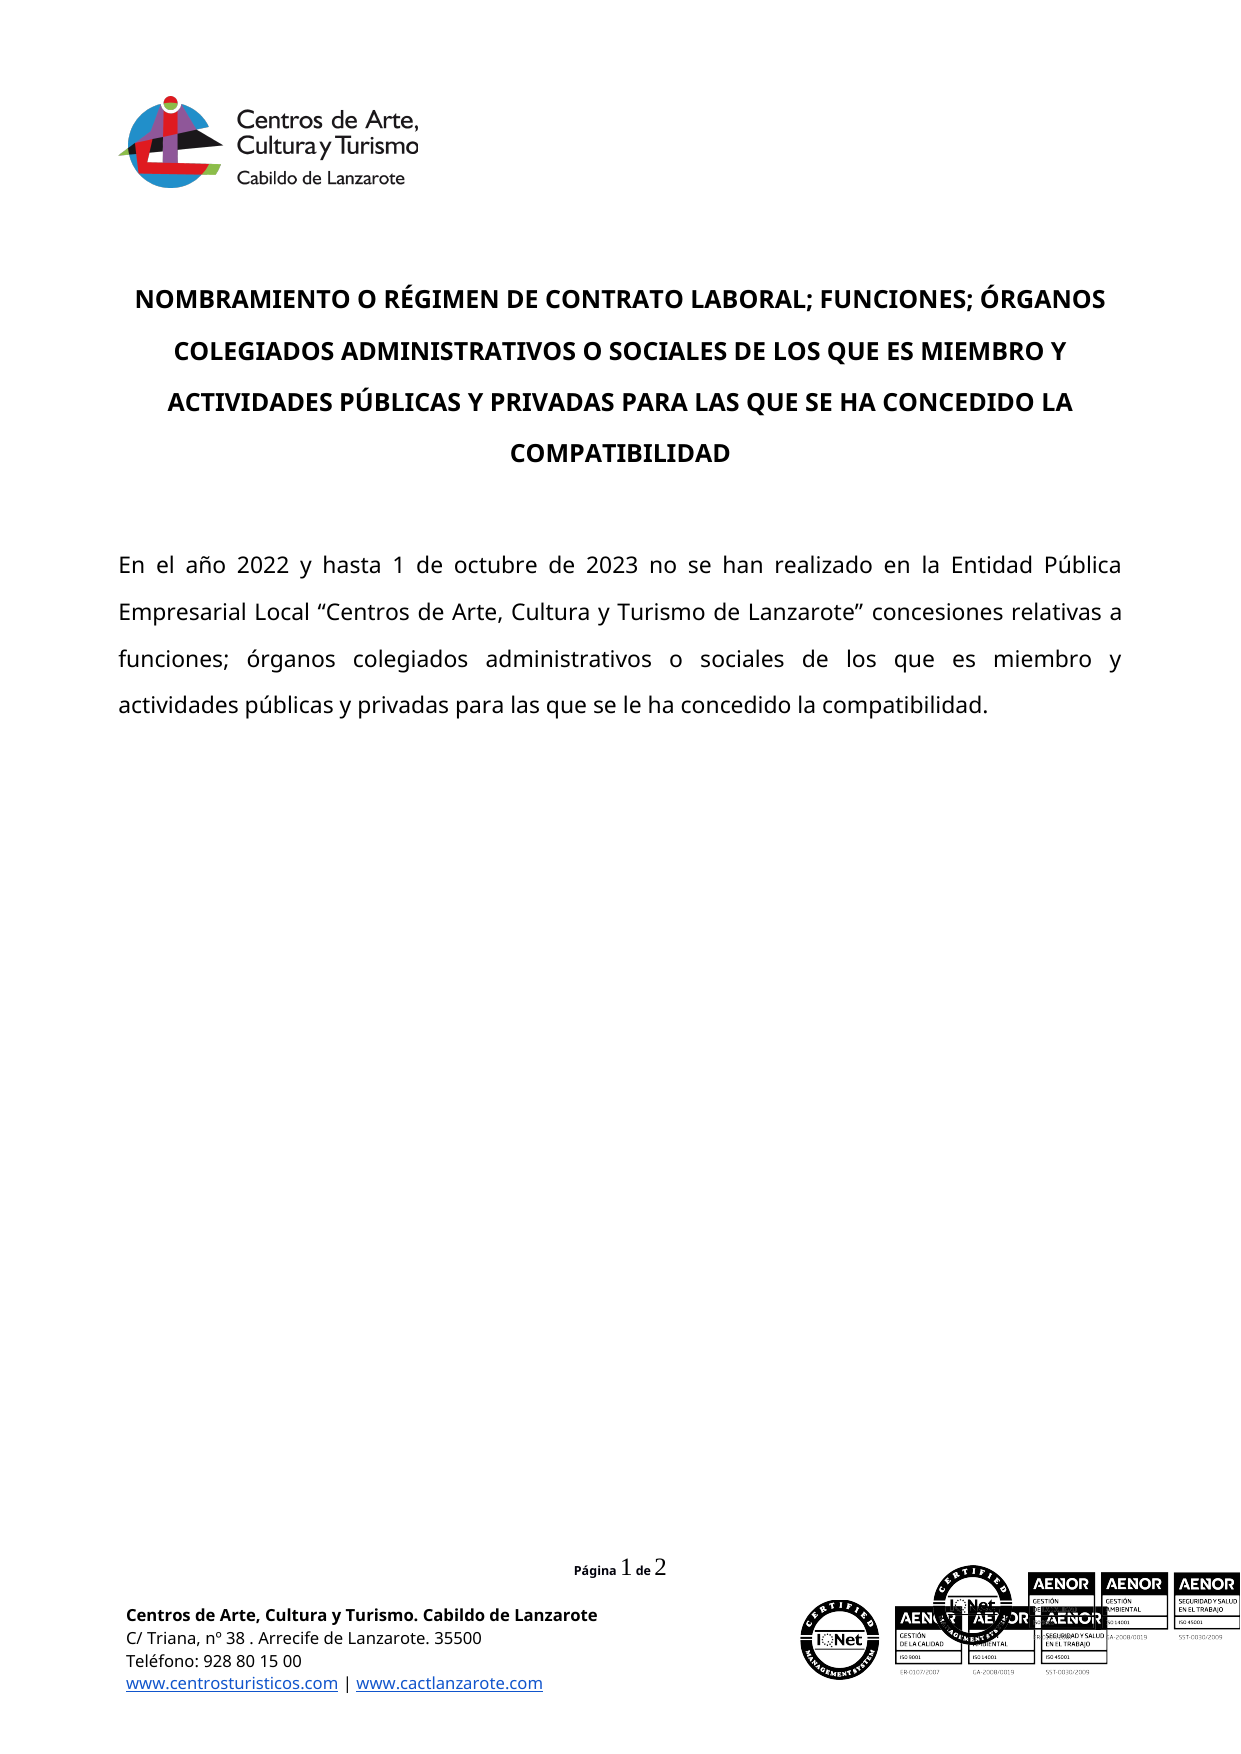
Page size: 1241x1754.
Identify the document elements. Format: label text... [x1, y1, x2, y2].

text En el año 2022 y hasta 1 de octubre de 2023 no se han realizado en la Entidad Pública Empresarial Local “Centros de Arte, Cultura y Turismo de Lanzarote” concesiones relativas a funciones; órganos colegiados administrativos o sociales de los que es miembro y actividades públicas y privadas para las que se le ha concedido la compatibilidad. [118, 549, 1122, 721]
picture [800, 1565, 1240, 1680]
text NOMBRAMIENTO O RÉGIMEN DE CONTRATO LABORAL; FUNCIONES; ÓRGANOS COLEGIADOS ADMINISTRATIVOS O SOCIALES DE LOS QUE ES MIEMBRO Y ACTIVIDADES PÚBLICAS Y PRIVADAS PARA LAS QUE SE HA CONCEDIDO LA COMPATIBILIDAD [118, 282, 1122, 469]
picture [118, 96, 418, 188]
